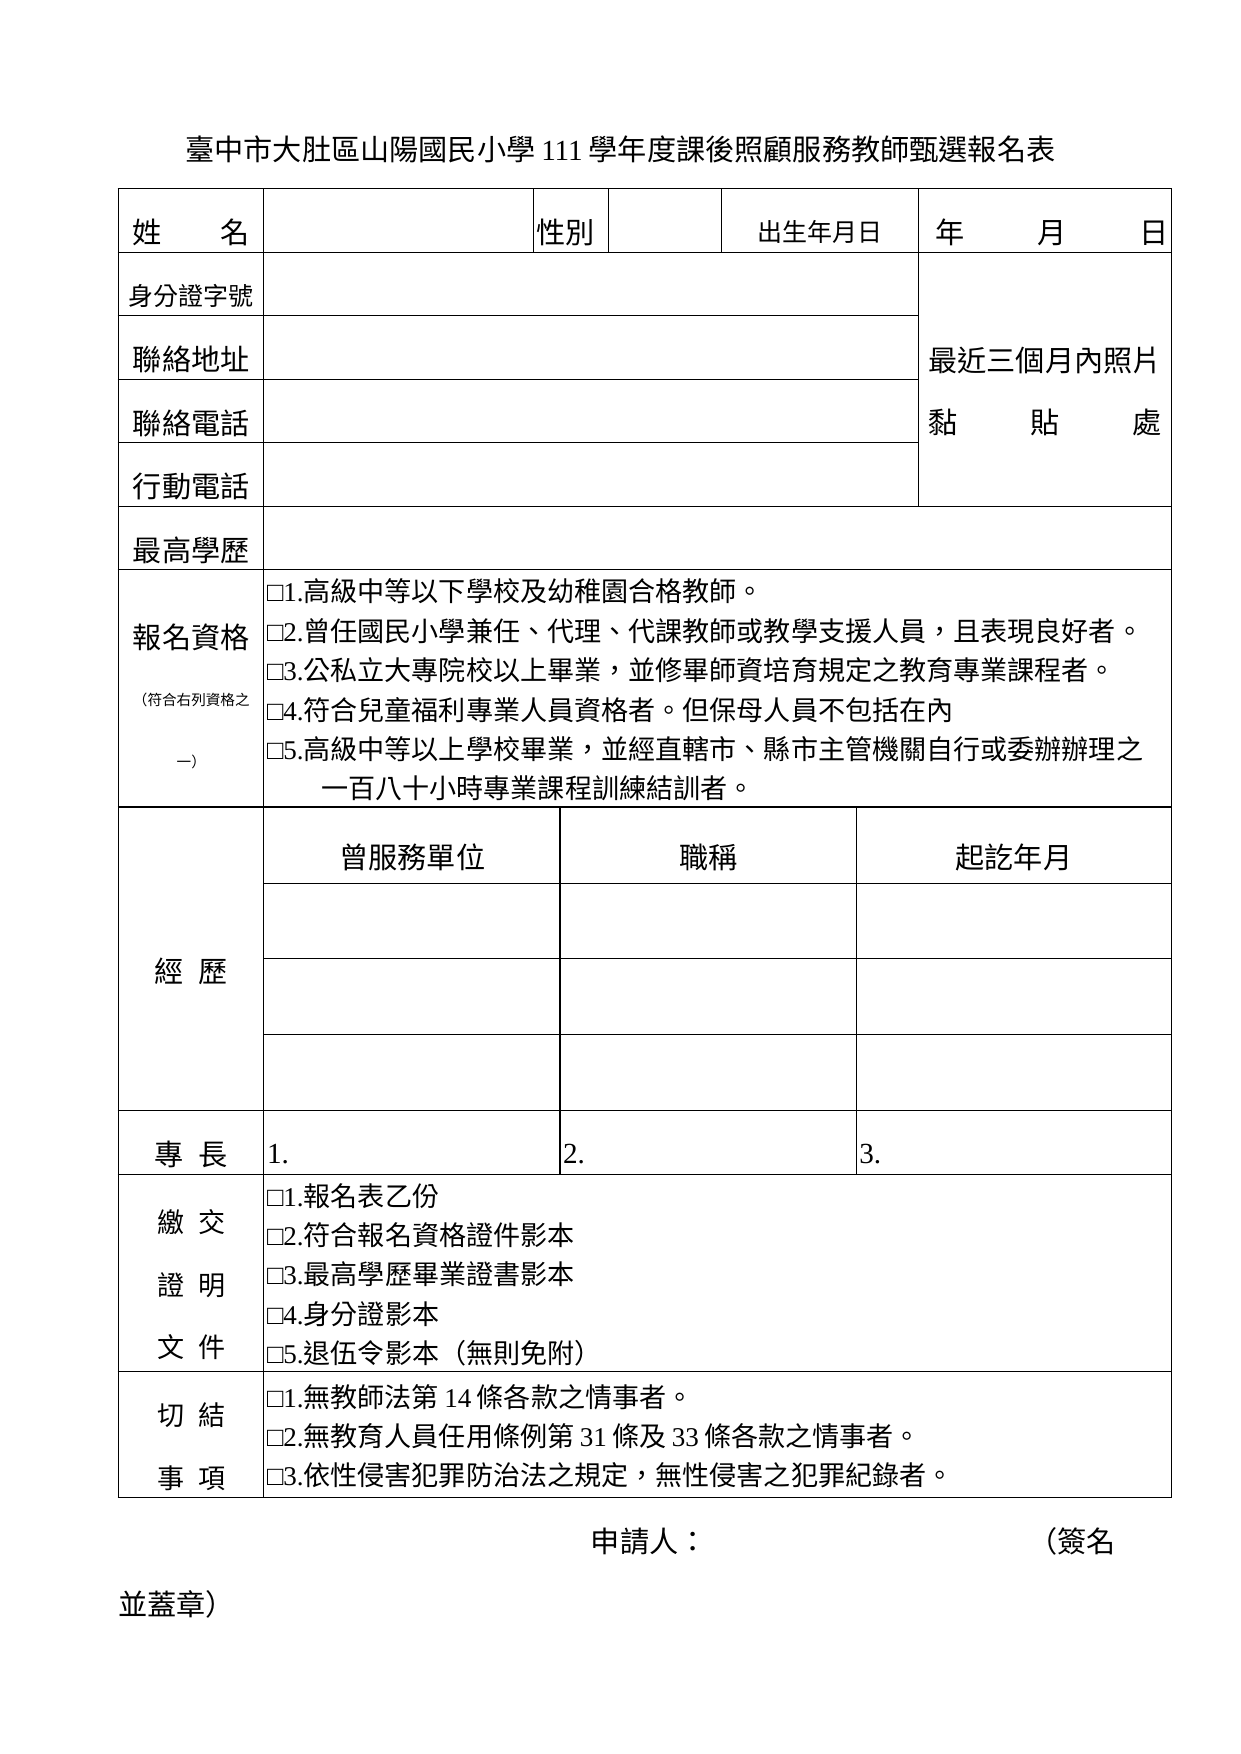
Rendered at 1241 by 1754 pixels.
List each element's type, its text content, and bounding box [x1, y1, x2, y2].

table_cell □1.報名表乙份 □2.符合報名資格證件影本 □3.最高學歷畢業證書影本 □4.身分證影本 □5.退伍令影本（無則免附） [264, 1175, 1171, 1371]
table_cell [561, 959, 856, 1034]
table_cell [264, 959, 559, 1034]
table_header 性別 [534, 189, 608, 252]
table_cell □1.高級中等以下學校及幼稚園合格教師。 □2.曾任國民小學兼任、代理、代課教師或教學支援人員，且表現良好者。 □3.公私立大專院校以上畢業，並修畢師資培育規定之教育專業課程者。 □4.符合兒童福利專業人員資格者。但保母人員不包括在內 □5.高級中等以上學校畢業，並經直轄市、縣市主管機關自行或委辦辦理之一百八十小時專業課程訓練結訓者。 [264, 570, 1171, 806]
table_cell [264, 1035, 559, 1110]
table_header 年 月 日 [919, 189, 1171, 252]
table_header [264, 189, 533, 252]
table_cell 專 長 [119, 1111, 263, 1174]
table_header 姓 名 [119, 189, 263, 252]
table_cell 1. [264, 1111, 559, 1174]
table_cell [857, 959, 1171, 1034]
table_cell 切 結 事 項 [119, 1372, 263, 1497]
table_cell [264, 316, 918, 379]
table_cell [264, 884, 559, 958]
table_cell [857, 884, 1171, 958]
table_cell 最近三個月內照片 黏 貼 處 [919, 253, 1171, 506]
table_cell 曾服務單位 [264, 808, 559, 882]
table_cell 職稱 [561, 808, 856, 882]
text 臺中市大肚區山陽國民小學111學年度課後照顧服務教師甄選報名表 [118, 127, 1122, 169]
text 申請人： （簽名並蓋章） [118, 1498, 1122, 1623]
table_cell 繳 交 證 明 文 件 [119, 1175, 263, 1371]
table_cell 最高學歷 [119, 507, 263, 569]
table_cell 經 歷 [119, 808, 263, 1110]
table_cell 報名資格 （符合右列資格之一） [119, 570, 263, 806]
table_cell [264, 507, 1171, 569]
table_cell [264, 253, 918, 315]
table_header 出生年月日 [722, 189, 918, 252]
table_cell [561, 884, 856, 958]
table_cell [857, 1035, 1171, 1110]
table_header [609, 189, 721, 252]
table_cell 起訖年月 [857, 808, 1171, 882]
table_cell [264, 380, 918, 442]
table_cell 聯絡地址 [119, 316, 263, 379]
table_cell 2. [561, 1111, 856, 1174]
table_cell 身分證字號 [119, 253, 263, 315]
table_cell 聯絡電話 [119, 380, 263, 442]
table_cell [561, 1035, 856, 1110]
table_cell 行動電話 [119, 443, 263, 506]
table_cell 3. [857, 1111, 1171, 1174]
table_cell □1.無教師法第14條各款之情事者。 □2.無教育人員任用條例第31條及33條各款之情事者。 □3.依性侵害犯罪防治法之規定，無性侵害之犯罪紀錄者。 [264, 1372, 1171, 1497]
table_cell [264, 443, 918, 506]
